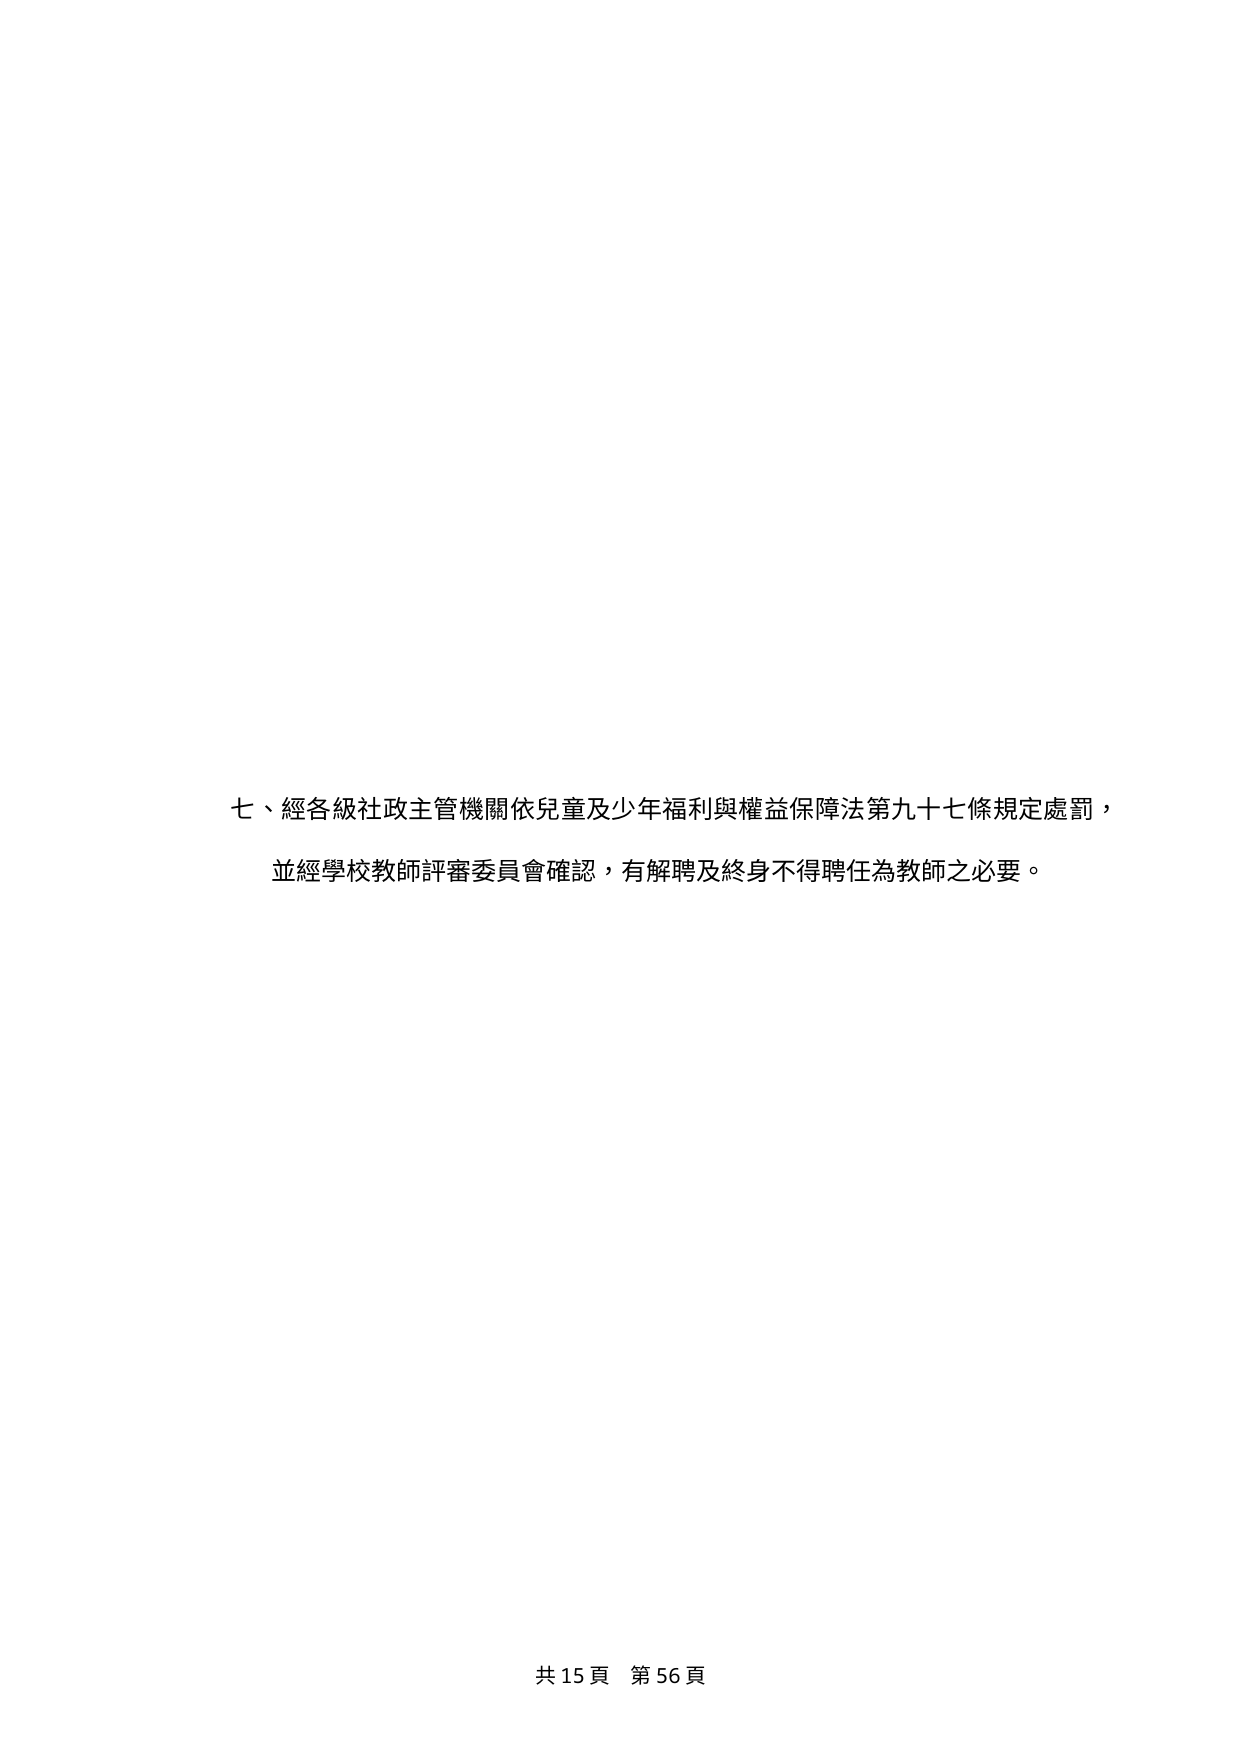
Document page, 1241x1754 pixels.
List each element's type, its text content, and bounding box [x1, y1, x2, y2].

text 七、經各級社政主管機關依兒童及少年福利與權益保障法第九十七條規定處罰，並經學校教師評審委員會確認，有解聘及終身不得聘任為教師之必要。 [230, 766, 1122, 891]
